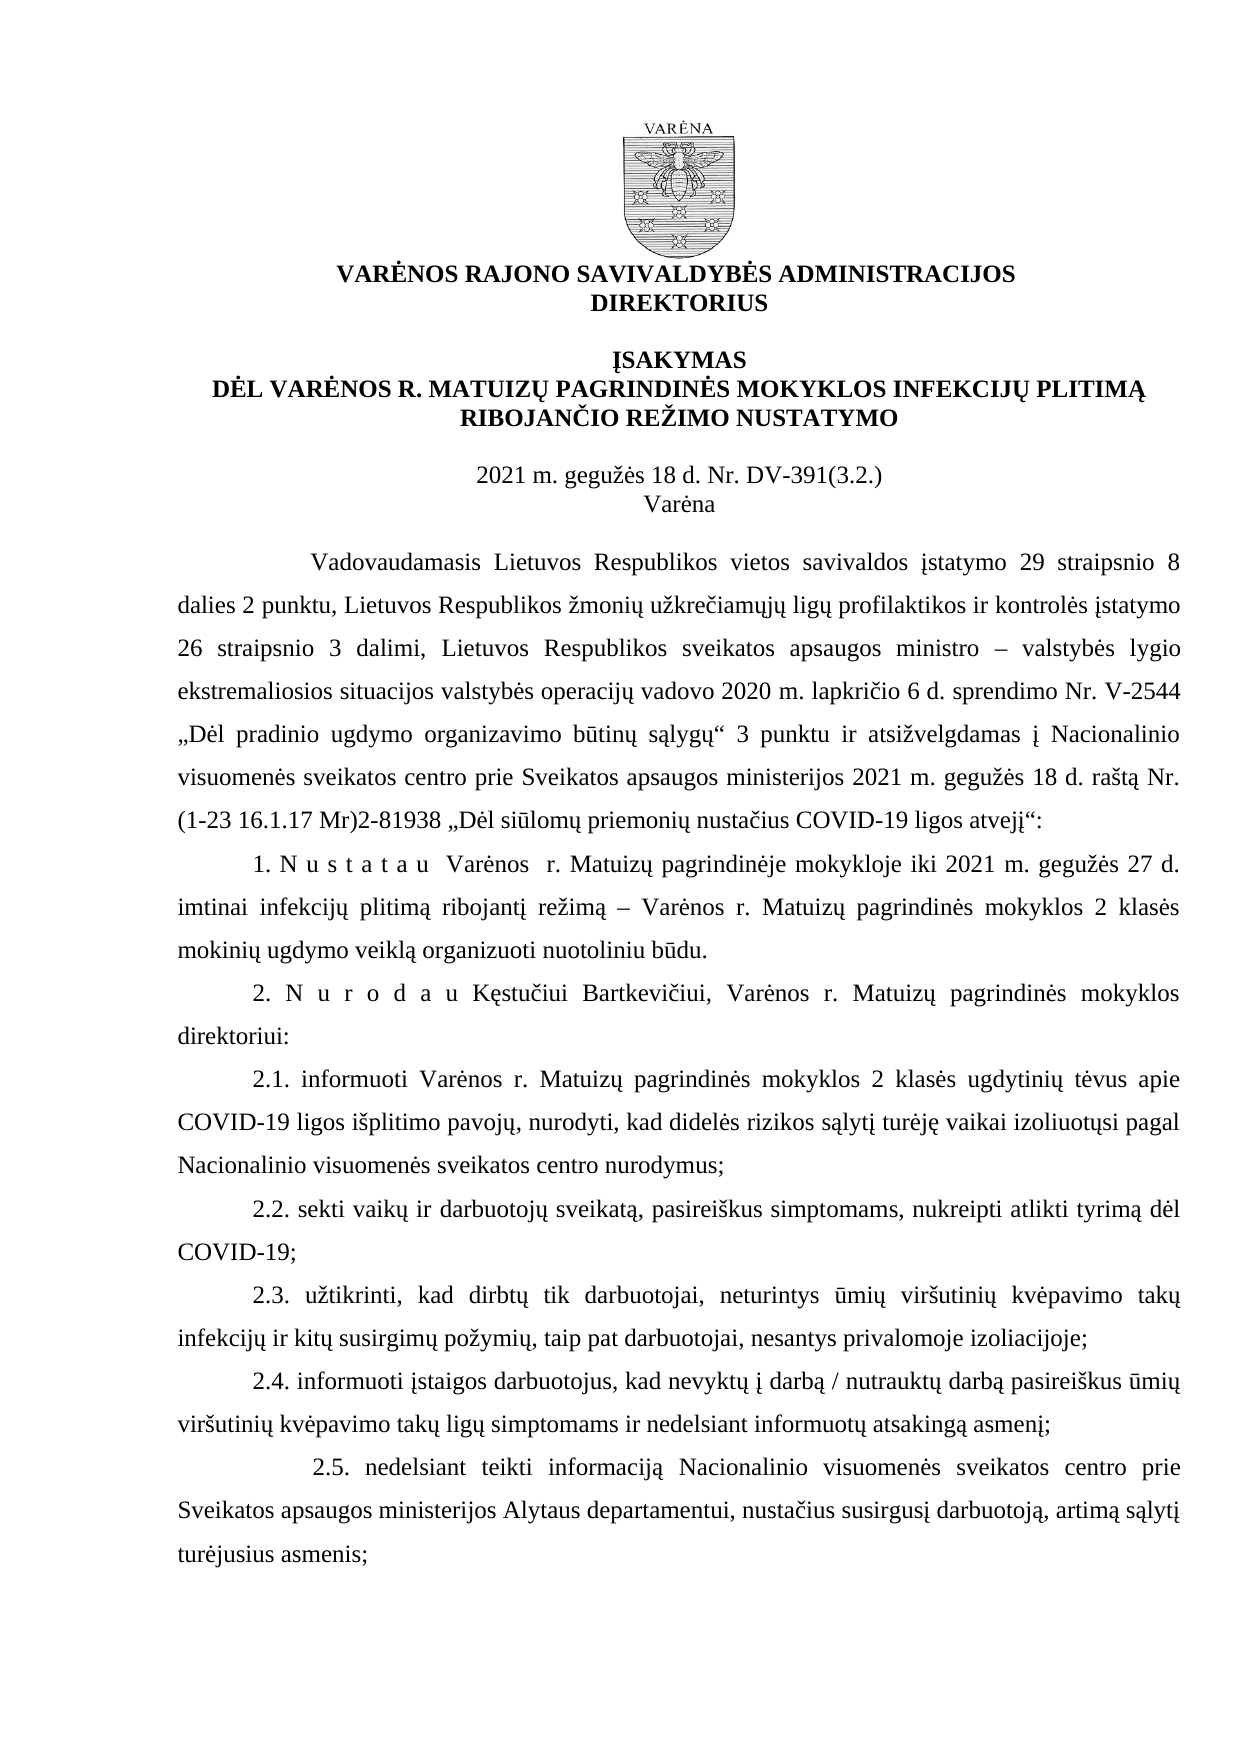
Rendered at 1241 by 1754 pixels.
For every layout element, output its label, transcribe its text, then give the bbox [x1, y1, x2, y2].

text 2.2. sekti vaikų ir darbuotojų sveikatą, pasireiškus simptomams, nukreipti atlikti tyrimą dėl COVID-19; [177, 1194, 1181, 1266]
text Varėna [177, 489, 1181, 518]
text ĮSAKYMAS [177, 346, 1181, 374]
text 1. N u s t a t a u Varėnos r. Matuizų pagrindinėje mokykloje iki 2021 m. gegužės 27 d. imtinai infekcijų plitimą ribojantį režimą – Varėnos r. Matuizų pagrindinės mokyklos 2 klasės mokinių ugdymo veiklą organizuoti nuotoliniu būdu. [177, 849, 1181, 964]
text 2.1. informuoti Varėnos r. Matuizų pagrindinės mokyklos 2 klasės ugdytinių tėvus apie COVID-19 ligos išplitimo pavojų, nurodyti, kad didelės rizikos sąlytį turėję vaikai izoliuotųsi pagal Nacionalinio visuomenės sveikatos centro nurodymus; [177, 1064, 1181, 1179]
text 2.5. nedelsiant teikti informaciją Nacionalinio visuomenės sveikatos centro prie Sveikatos apsaugos ministerijos Alytaus departamentui, nustačius susirgusį darbuotoją, artimą sąlytį turėjusius asmenis; [177, 1452, 1181, 1567]
text 2.3. užtikrinti, kad dirbtų tik darbuotojai, neturintys ūmių viršutinių kvėpavimo takų infekcijų ir kitų susirgimų požymių, taip pat darbuotojai, nesantys privalomoje izoliacijoje; [177, 1280, 1181, 1352]
text DIREKTORIUS [177, 288, 1181, 317]
text VARĖNOS RAJONO SAVIVALDYBĖS ADMINISTRACIJOS [177, 259, 1181, 288]
text DĖL VARĖNOS R. MATUIZŲ PAGRINDINĖS MOKYKLOS INFEKCIJŲ PLITIMĄ RIBOJANČIO REŽIMO NUSTATYMO [177, 374, 1181, 432]
text 2.4. informuoti įstaigos darbuotojus, kad nevyktų į darbą / nutrauktų darbą pasireiškus ūmių viršutinių kvėpavimo takų ligų simptomams ir nedelsiant informuotų atsakingą asmenį; [177, 1366, 1181, 1438]
text 2021 m. gegužės 18 d. Nr. DV-391(3.2.) [177, 461, 1181, 489]
text Vadovaudamasis Lietuvos Respublikos vietos savivaldos įstatymo 29 straipsnio 8 dalies 2 punktu, Lietuvos Respublikos žmonių užkrečiamųjų ligų profilaktikos ir kontrolės įstatymo 26 straipsnio 3 dalimi, Lietuvos Respublikos sveikatos apsaugos ministro – valstybės lygio ekstremaliosios situacijos valstybės operacijų vadovo 2020 m. lapkričio 6 d. sprendimo Nr. V-2544 „Dėl pradinio ugdymo organizavimo būtinų sąlygų“ 3 punktu ir atsižvelgdamas į Nacionalinio visuomenės sveikatos centro prie Sveikatos apsaugos ministerijos 2021 m. gegužės 18 d. raštą Nr. (1-23 16.1.17 Mr)2-81938 „Dėl siūlomų priemonių nustačius COVID-19 ligos atvejį“: [177, 547, 1181, 834]
text 2. N u r o d a u Kęstučiui Bartkevičiui, Varėnos r. Matuizų pagrindinės mokyklos direktoriui: [177, 978, 1181, 1050]
